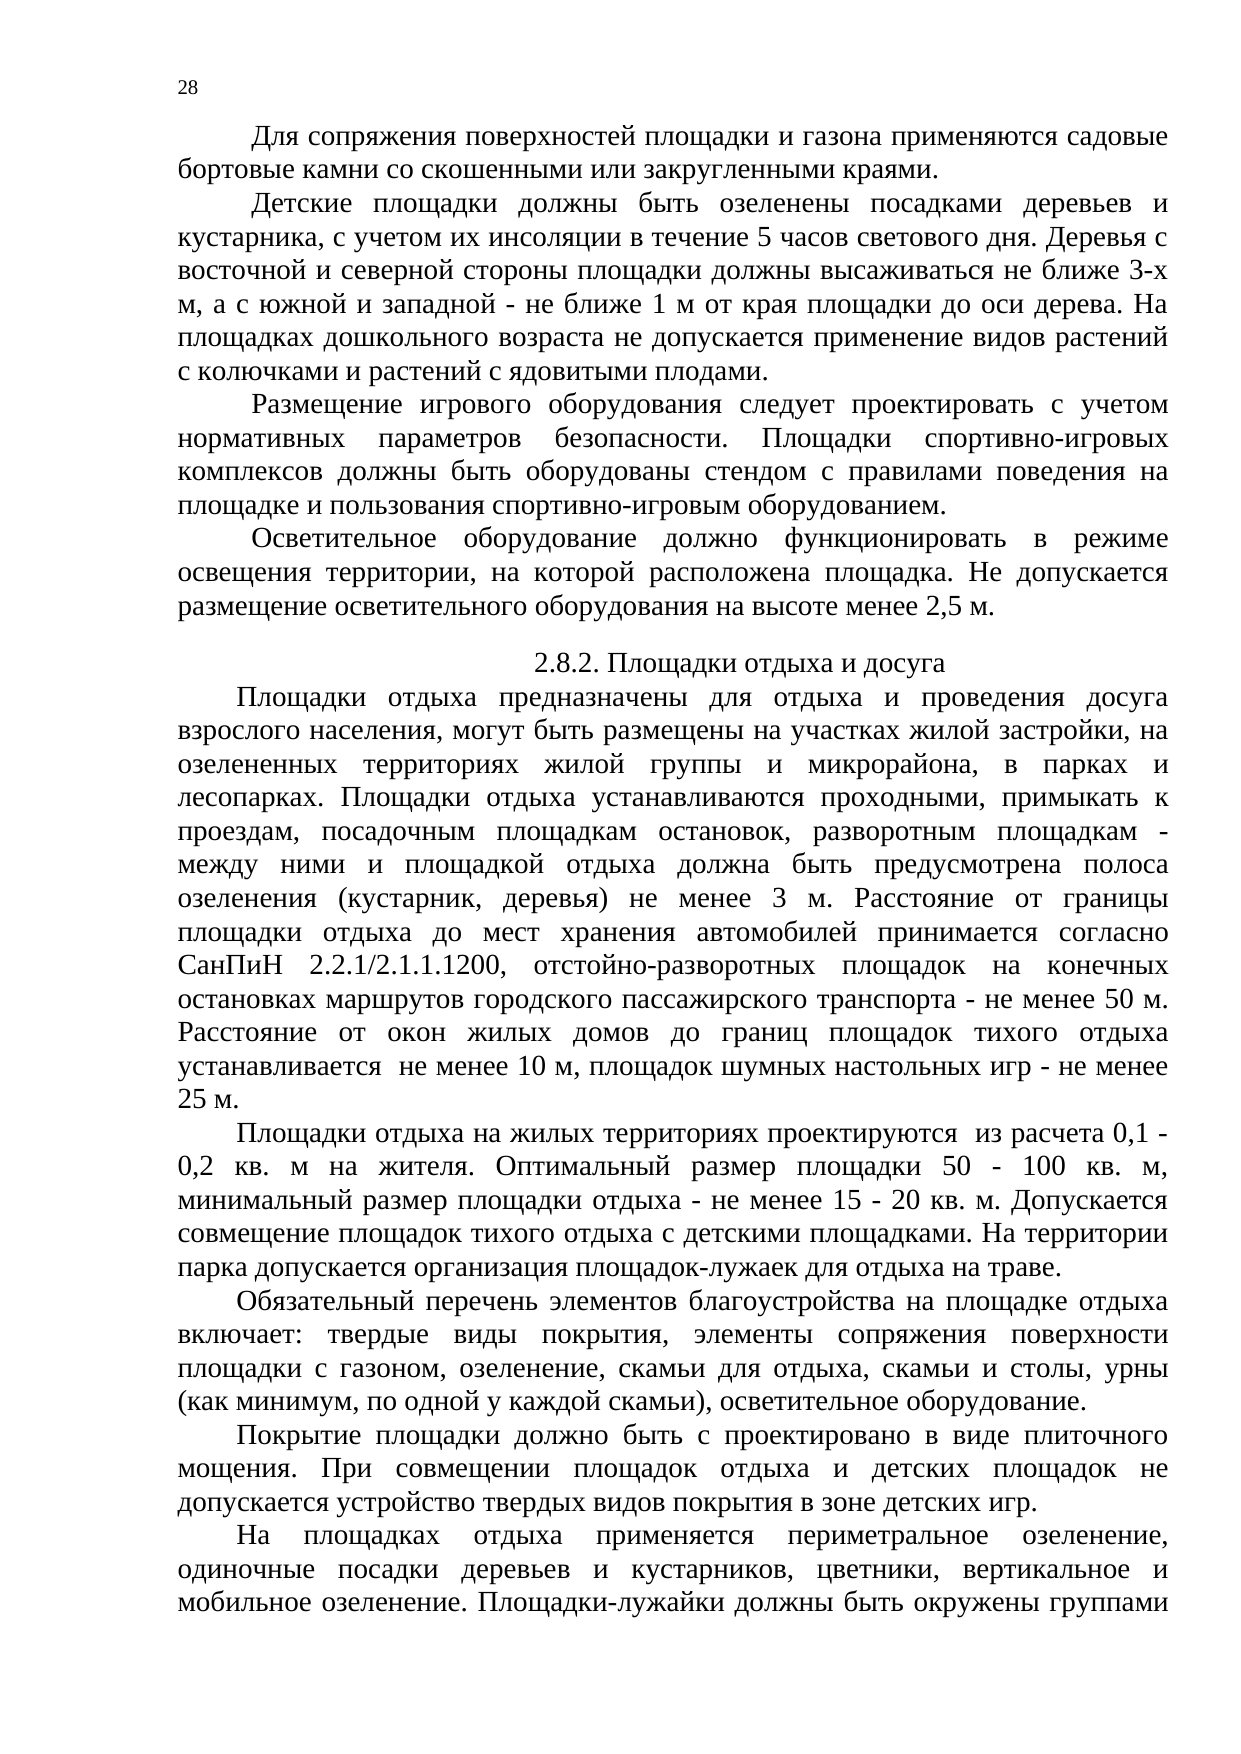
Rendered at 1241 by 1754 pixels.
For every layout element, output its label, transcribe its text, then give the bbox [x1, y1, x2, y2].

text Размещение игрового оборудования следует проектировать с учетом нормативных параметров безопасности. Площадки спортивно-игровых комплексов должны быть оборудованы стендом с правилами поведения на площадке и пользования спортивно-игровым оборудованием. [177, 386, 1169, 521]
text Для сопряжения поверхностей площадки и газона применяются садовые бортовые камни со скошенными или закругленными краями. [177, 118, 1169, 185]
text Площадки отдыха предназначены для отдыха и проведения досуга взрослого населения, могут быть размещены на участках жилой застройки, на озелененных территориях жилой группы и микрорайона, в парках и лесопарках. Площадки отдыха устанавливаются проходными, примыкать к проездам, посадочным площадкам остановок, разворотным площадкам - между ними и площадкой отдыха должна быть предусмотрена полоса озеленения (кустарник, деревья) не менее 3 м. Расстояние от границы площадки отдыха до мест хранения автомобилей принимается согласно СанПиН 2.2.1/2.1.1.1200, отстойно-разворотных площадок на конечных остановках маршрутов городского пассажирского транспорта - не менее 50 м. Расстояние от окон жилых домов до границ площадок тихого отдыха устанавливается не менее 10 м, площадок шумных настольных игр - не менее 25 м. [177, 679, 1169, 1115]
text Площадки отдыха на жилых территориях проектируются из расчета 0,1 - 0,2 кв. м на жителя. Оптимальный размер площадки 50 - 100 кв. м, минимальный размер площадки отдыха - не менее 15 - 20 кв. м. Допускается совмещение площадок тихого отдыха с детскими площадками. На территории парка допускается организация площадок-лужаек для отдыха на траве. [177, 1115, 1169, 1283]
text Детские площадки должны быть озеленены посадками деревьев и кустарника, с учетом их инсоляции в течение 5 часов светового дня. Деревья с восточной и северной стороны площадки должны высаживаться не ближе 3-х м, а с южной и западной - не ближе 1 м от края площадки до оси дерева. На площадках дошкольного возраста не допускается применение видов растений с колючками и растений с ядовитыми плодами. [177, 185, 1169, 386]
text Обязательный перечень элементов благоустройства на площадке отдыха включает: твердые виды покрытия, элементы сопряжения поверхности площадки с газоном, озеленение, скамьи для отдыха, скамьи и столы, урны (как минимум, по одной у каждой скамьи), осветительное оборудование. [177, 1283, 1169, 1417]
text Осветительное оборудование должно функционировать в режиме освещения территории, на которой расположена площадка. Не допускается размещение осветительного оборудования на высоте менее 2,5 м. [177, 521, 1169, 621]
text Покрытие площадки должно быть с проектировано в виде плиточного мощения. При совмещении площадок отдыха и детских площадок не допускается устройство твердых видов покрытия в зоне детских игр. [177, 1417, 1169, 1517]
text 2.8.2. Площадки отдыха и досуга [310, 645, 1169, 679]
text На площадках отдыха применяется периметральное озеленение, одиночные посадки деревьев и кустарников, цветники, вертикальное и мобильное озеленение. Площадки-лужайки должны быть окружены группами [177, 1517, 1169, 1618]
